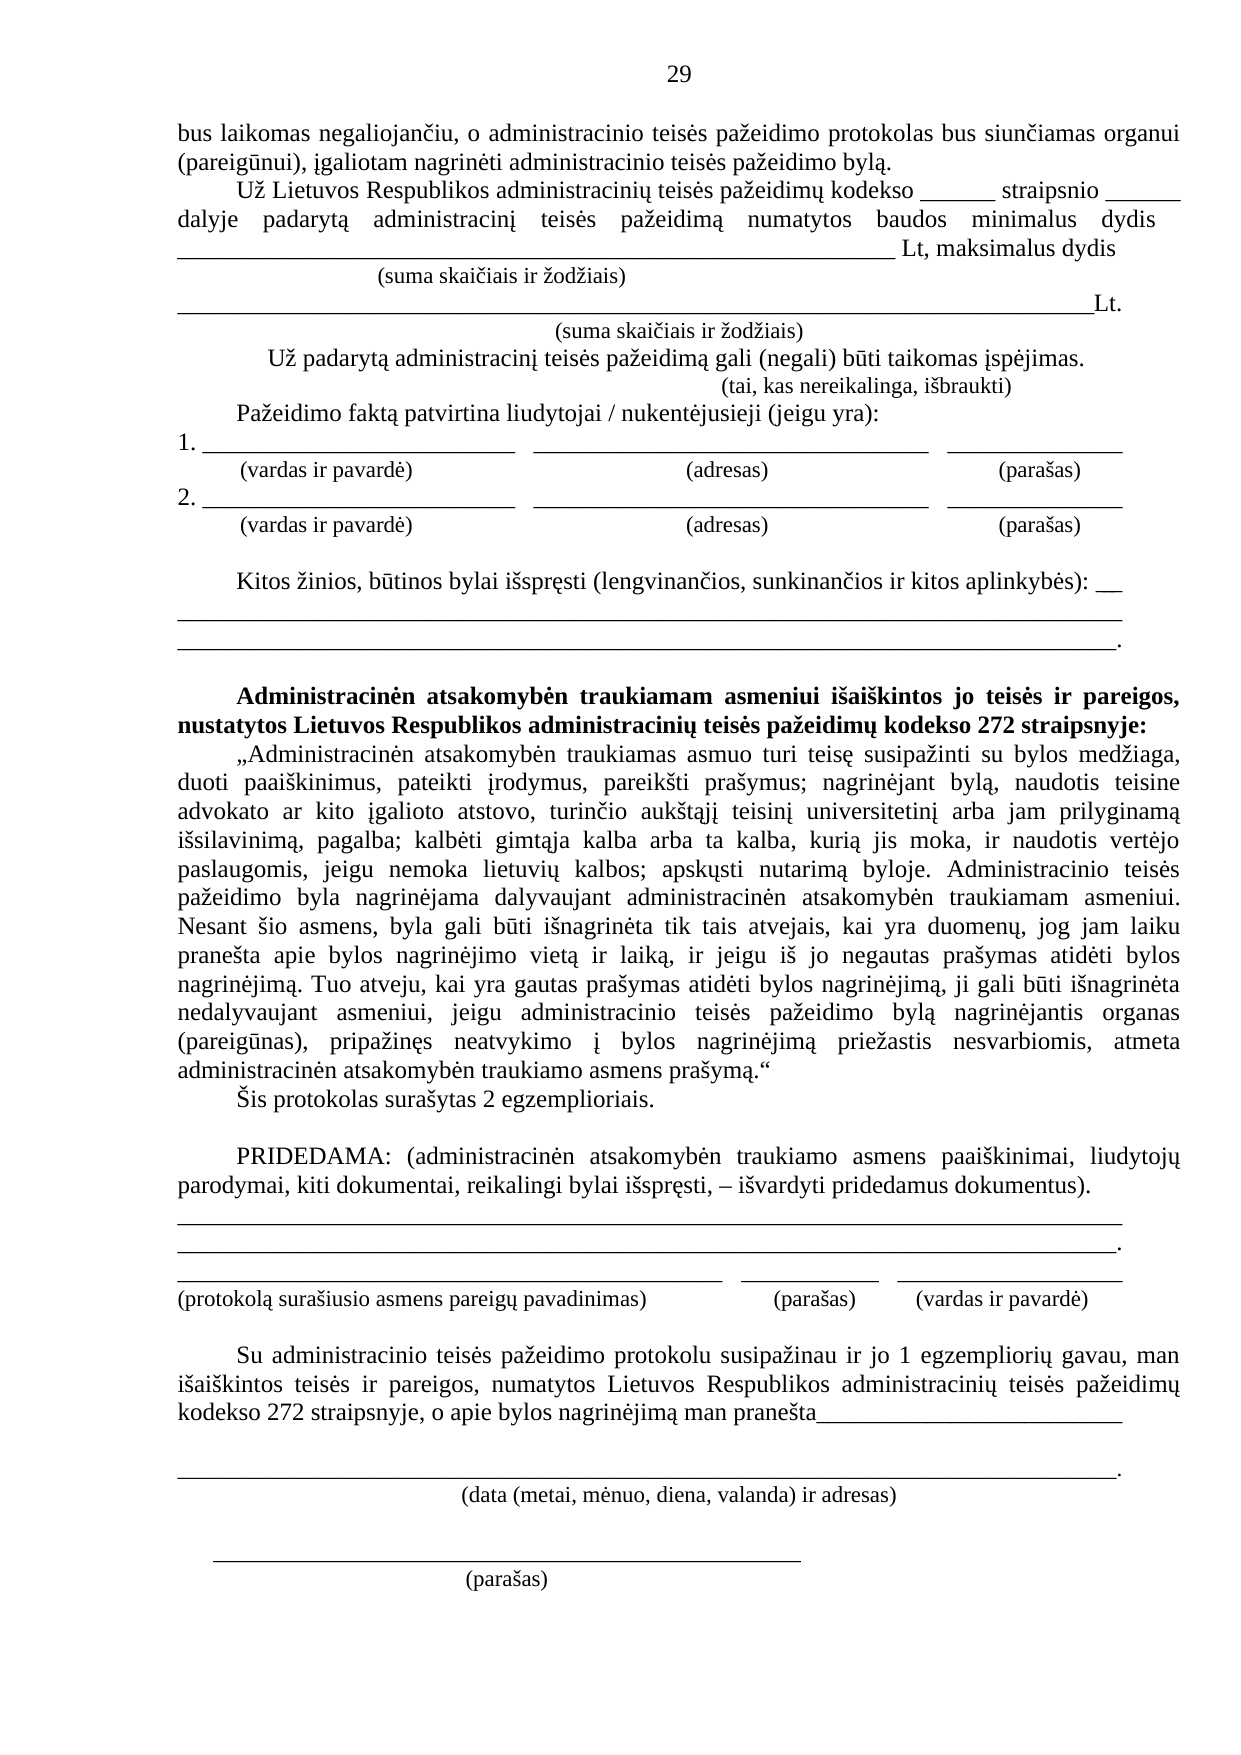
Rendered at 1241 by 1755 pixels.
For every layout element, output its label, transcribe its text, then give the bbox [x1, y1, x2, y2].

text (suma skaičiais ir žodžiais) [377, 262, 1181, 288]
text Kitos žinios, būtinos bylai išspręsti (lengvinančios, sunkinančios ir kitos aplinkybės): [177, 566, 1181, 595]
text (vardas ir pavardė) (adresas) (parašas) [240, 511, 1181, 537]
text _ . [177, 624, 1181, 652]
text (tai, kas nereikalinga, išbraukti) [552, 372, 1181, 398]
text (data (metai, mėnuo, diena, valanda) ir adresas) [177, 1481, 1181, 1508]
text PRIDEDAMA: (administracinėn atsakomybėn traukiamo asmens paaiškinimai, liudytojų parodymai, kiti dokumentai, reikalingi bylai išspręsti, – išvardyti pridedamus dokumentus). [177, 1141, 1181, 1199]
text Pažeidimo faktą patvirtina liudytojai / nukentėjusieji (jeigu yra): [177, 398, 1181, 427]
text Už padarytą administracinį teisės pažeidimą gali (negali) būti taikomas įspėjimas. [177, 343, 1181, 372]
text bus laikomas negaliojančiu, o administracinio teisės pažeidimo protokolas bus siunčiamas organui (pareigūnui), įgaliotam nagrinėti administracinio teisės pažeidimo bylą. [177, 118, 1181, 176]
text (vardas ir pavardė) (adresas) (parašas) [240, 456, 1181, 482]
text (protokolą surašiusio asmens pareigų pavadinimas) (parašas) (vardas ir pavardė) [177, 1285, 1181, 1311]
text _______________________________________________ [177, 1536, 836, 1565]
text _ . [177, 1227, 1181, 1256]
text _ ___________ __________________ [177, 1256, 1181, 1285]
text _ Lt. [177, 288, 1181, 317]
text Šis protokolas surašytas 2 egzemplioriais. [177, 1084, 1181, 1112]
text Administracinėn atsakomybėn traukiamam asmeniui išaiškintos jo teisės ir pareigos, nustatytos Lietuvos Respublikos administracinių teisės pažeidimų kodekso 272 straipsnyje: [177, 681, 1181, 739]
text (parašas) [177, 1565, 836, 1592]
text „Administracinėn atsakomybėn traukiamas asmuo turi teisę susipažinti su bylos medžiaga, duoti paaiškinimus, pateikti įrodymus, pareikšti prašymus; nagrinėjant bylą, naudotis teisine advokato ar kito įgalioto atstovo, turinčio aukštąjį teisinį universitetinį arba jam prilyginamą išsilavinimą, pagalba; kalbėti gimtąja kalba arba ta kalba, kurią jis moka, ir naudotis vertėjo paslaugomis, jeigu nemoka lietuvių kalbos; apskųsti nutarimą byloje. Administracinio teisės pažeidimo byla nagrinėjama dalyvaujant administracinėn atsakomybėn traukiamam asmeniui. Nesant šio asmens, byla gali būti išnagrinėta tik tais atvejais, kai yra duomenų, jog jam laiku pranešta apie bylos nagrinėjimo vietą ir laiką, ir jeigu iš jo negautas prašymas atidėti bylos nagrinėjimą. Tuo atveju, kai yra gautas prašymas atidėti bylos nagrinėjimą, ji gali būti išnagrinėta nedalyvaujant asmeniui, jeigu administracinio teisės pažeidimo bylą nagrinėjantis organas (pareigūnas), pripažinęs neatvykimo į bylos nagrinėjimą priežastis nesvarbiomis, atmeta administracinėn atsakomybėn traukiamo asmens prašymą.“ [177, 739, 1181, 1084]
text Su administracinio teisės pažeidimo protokolu susipažinau ir jo 1 egzempliorių gavau, man išaiškintos teisės ir pareigos, numatytos Lietuvos Respublikos administracinių teisės pažeidimų kodekso 272 straipsnyje, o apie bylos nagrinėjimą man pranešta [177, 1340, 1181, 1426]
text 2. _________________________ ______________ [177, 482, 1181, 511]
text Už Lietuvos Respublikos administracinių teisės pažeidimų kodekso ______ straipsnio ______ dalyje padarytą administracinį teisės pažeidimą numatytos baudos minimalus dydis Lt, maksimalus dydis [177, 176, 1181, 262]
text (suma skaičiais ir žodžiais) [177, 317, 1181, 343]
text _ [177, 595, 1181, 624]
text _ . [177, 1455, 1181, 1481]
text 1. _________________________ ______________ [177, 427, 1181, 456]
text _ [177, 1199, 1181, 1227]
